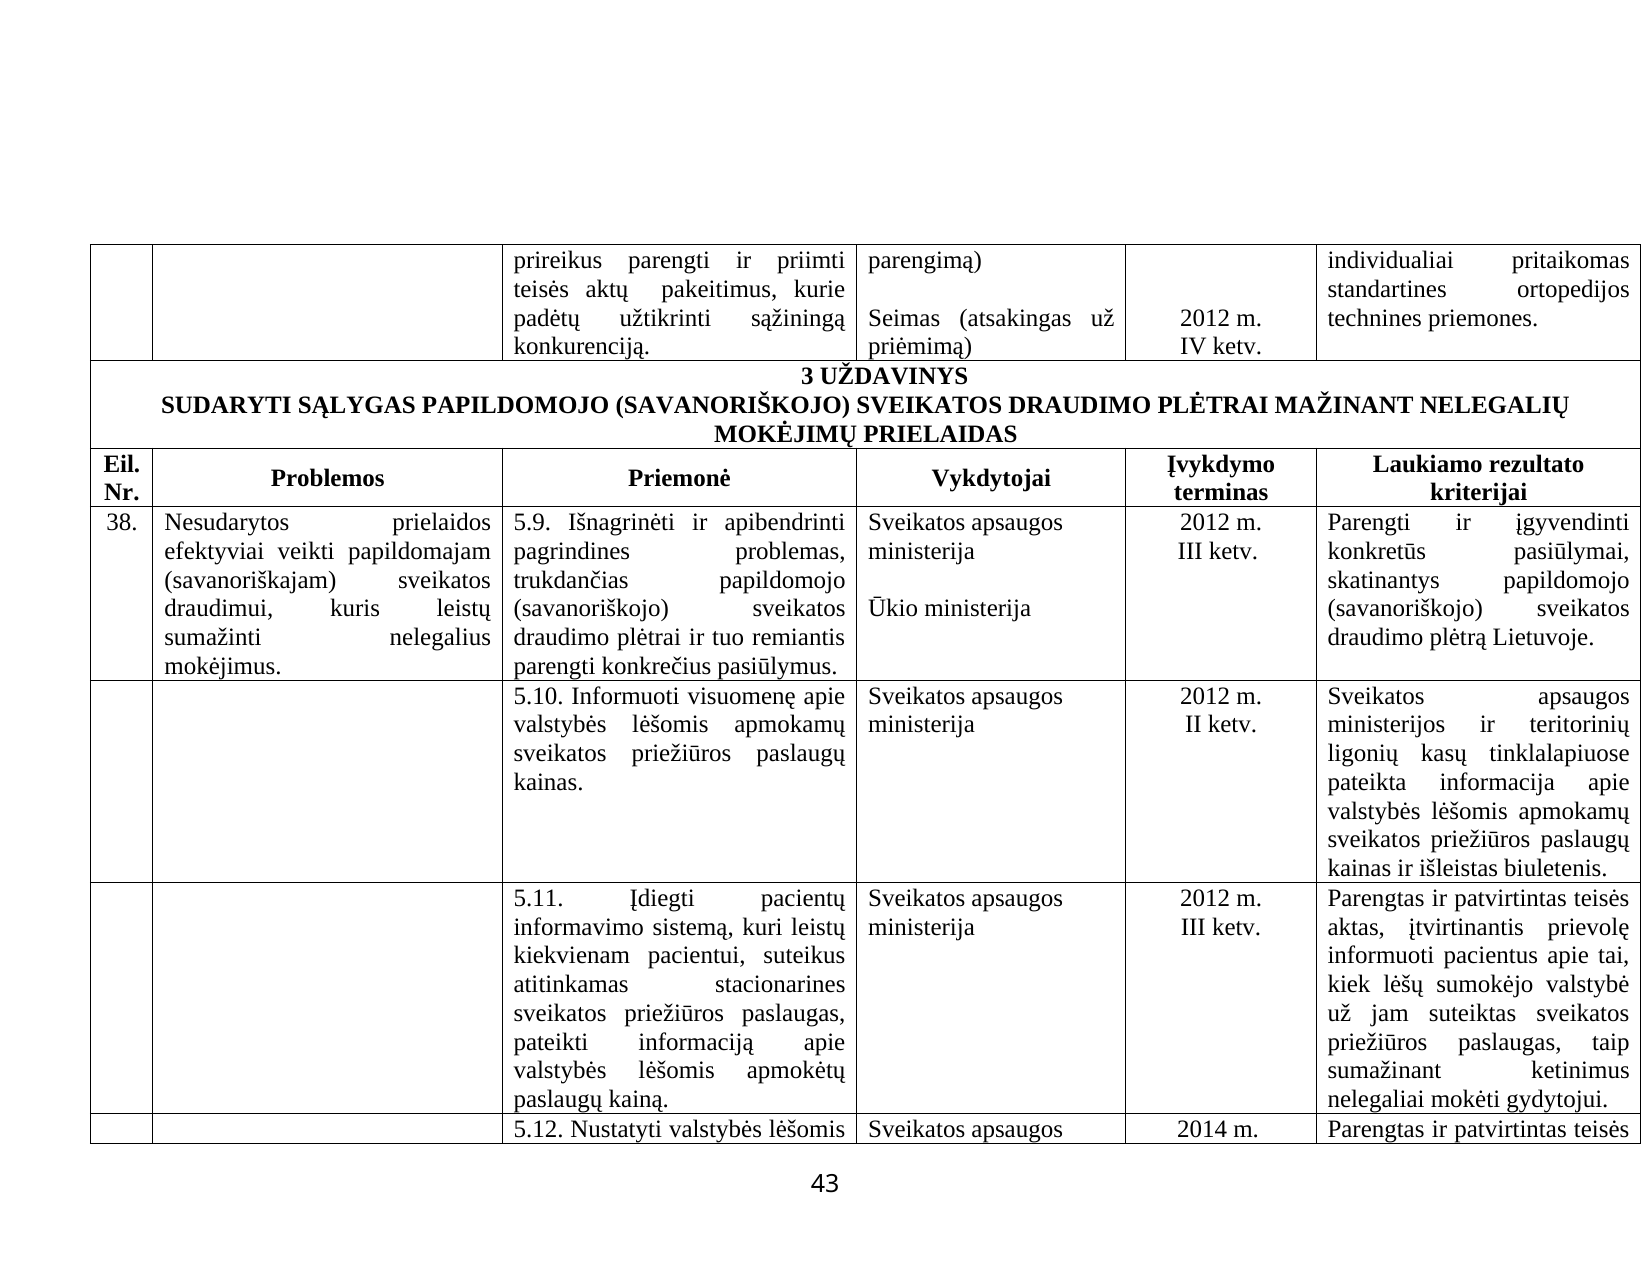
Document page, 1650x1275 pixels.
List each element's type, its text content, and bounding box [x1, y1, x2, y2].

table_cell Parengtas ir patvirtintas teisės aktas, įtvirtinantis prievolę informuoti pacientus apie tai, kiek lėšų sumokėjo valstybė už jam suteiktas sveikatos priežiūros paslaugas, taip sumažinant ketinimus nelegaliai mokėti gydytojui. [1317, 883, 1640, 1113]
table_cell Sveikatos apsaugos ministerijos ir teritorinių ligonių kasų tinklalapiuose pateikta informacija apie valstybės lėšomis apmokamų sveikatos priežiūros paslaugų kainas ir išleistas biuletenis. [1317, 681, 1640, 882]
table_cell [91, 883, 152, 1113]
table_cell [153, 1114, 502, 1143]
table_cell Sveikatos apsaugos ministerija [857, 883, 1125, 1113]
table_cell 2012 m. III ketv. [1126, 883, 1316, 1113]
table_cell [91, 1114, 152, 1143]
table_cell Sveikatos apsaugos ministerija [857, 681, 1125, 882]
table_cell Vykdytojai [857, 449, 1125, 506]
table_cell [153, 883, 502, 1113]
table_cell 5.10. Informuoti visuomenę apie valstybės lėšomis apmokamų sveikatos priežiūros paslaugų kainas. [503, 681, 856, 882]
table_cell [91, 245, 152, 360]
table_cell individualiai pritaikomas standartines ortopedijos technines priemones. [1317, 245, 1640, 360]
table_cell 5.9. Išnagrinėti ir apibendrinti pagrindines problemas, trukdančias papildomojo (savanoriškojo) sveikatos draudimo plėtrai ir tuo remiantis parengti konkrečius pasiūlymus. [503, 507, 856, 680]
table_cell Eil. Nr. [91, 449, 152, 506]
table_cell 2012 m. III ketv. [1126, 507, 1316, 680]
table_cell 3 uždavinys Sudaryti SĄLYGAS PapildomoJO (savanoriškojo) sveikatos draudimo PLĖTRAI MAŽINANT nelegalIŲ MOKĖJIMŲ PRIELAIDAS [91, 361, 1640, 448]
table_cell prireikus parengti ir priimti teisės aktų pakeitimus, kurie padėtų užtikrinti sąžiningą konkurenciją. [503, 245, 856, 360]
table_cell 2014 m. [1126, 1114, 1316, 1143]
table_cell 38. [91, 507, 152, 680]
table_cell Sveikatos apsaugos [857, 1114, 1125, 1143]
table_cell parengimą) Seimas (atsakingas už priėmimą) [857, 245, 1125, 360]
table_cell 2012 m. II ketv. [1126, 681, 1316, 882]
table_cell Parengtas ir patvirtintas teisės [1317, 1114, 1640, 1143]
table_cell [91, 681, 152, 882]
table_cell Nesudarytos prielaidos efektyviai veikti papildomajam (savanoriškajam) sveikatos draudimui, kuris leistų sumažinti nelegalius mokėjimus. [153, 507, 502, 680]
table_cell 5.12. Nustatyti valstybės lėšomis [503, 1114, 856, 1143]
table_cell 5.11. Įdiegti pacientų informavimo sistemą, kuri leistų kiekvienam pacientui, suteikus atitinkamas stacionarines sveikatos priežiūros paslaugas, pateikti informaciją apie valstybės lėšomis apmokėtų paslaugų kainą. [503, 883, 856, 1113]
table_cell Problemos [153, 449, 502, 506]
table_cell [153, 245, 502, 360]
table_cell Įvykdymo terminas [1126, 449, 1316, 506]
table_cell Sveikatos apsaugos ministerija Ūkio ministerija [857, 507, 1125, 680]
table_cell Laukiamo rezultato kriterijai [1317, 449, 1640, 506]
table_cell Priemonė [503, 449, 856, 506]
table_cell Parengti ir įgyvendinti konkretūs pasiūlymai, skatinantys papildomojo (savanoriškojo) sveikatos draudimo plėtrą Lietuvoje. [1317, 507, 1640, 680]
table_cell 2012 m. IV ketv. [1126, 245, 1316, 360]
table_cell [153, 681, 502, 882]
